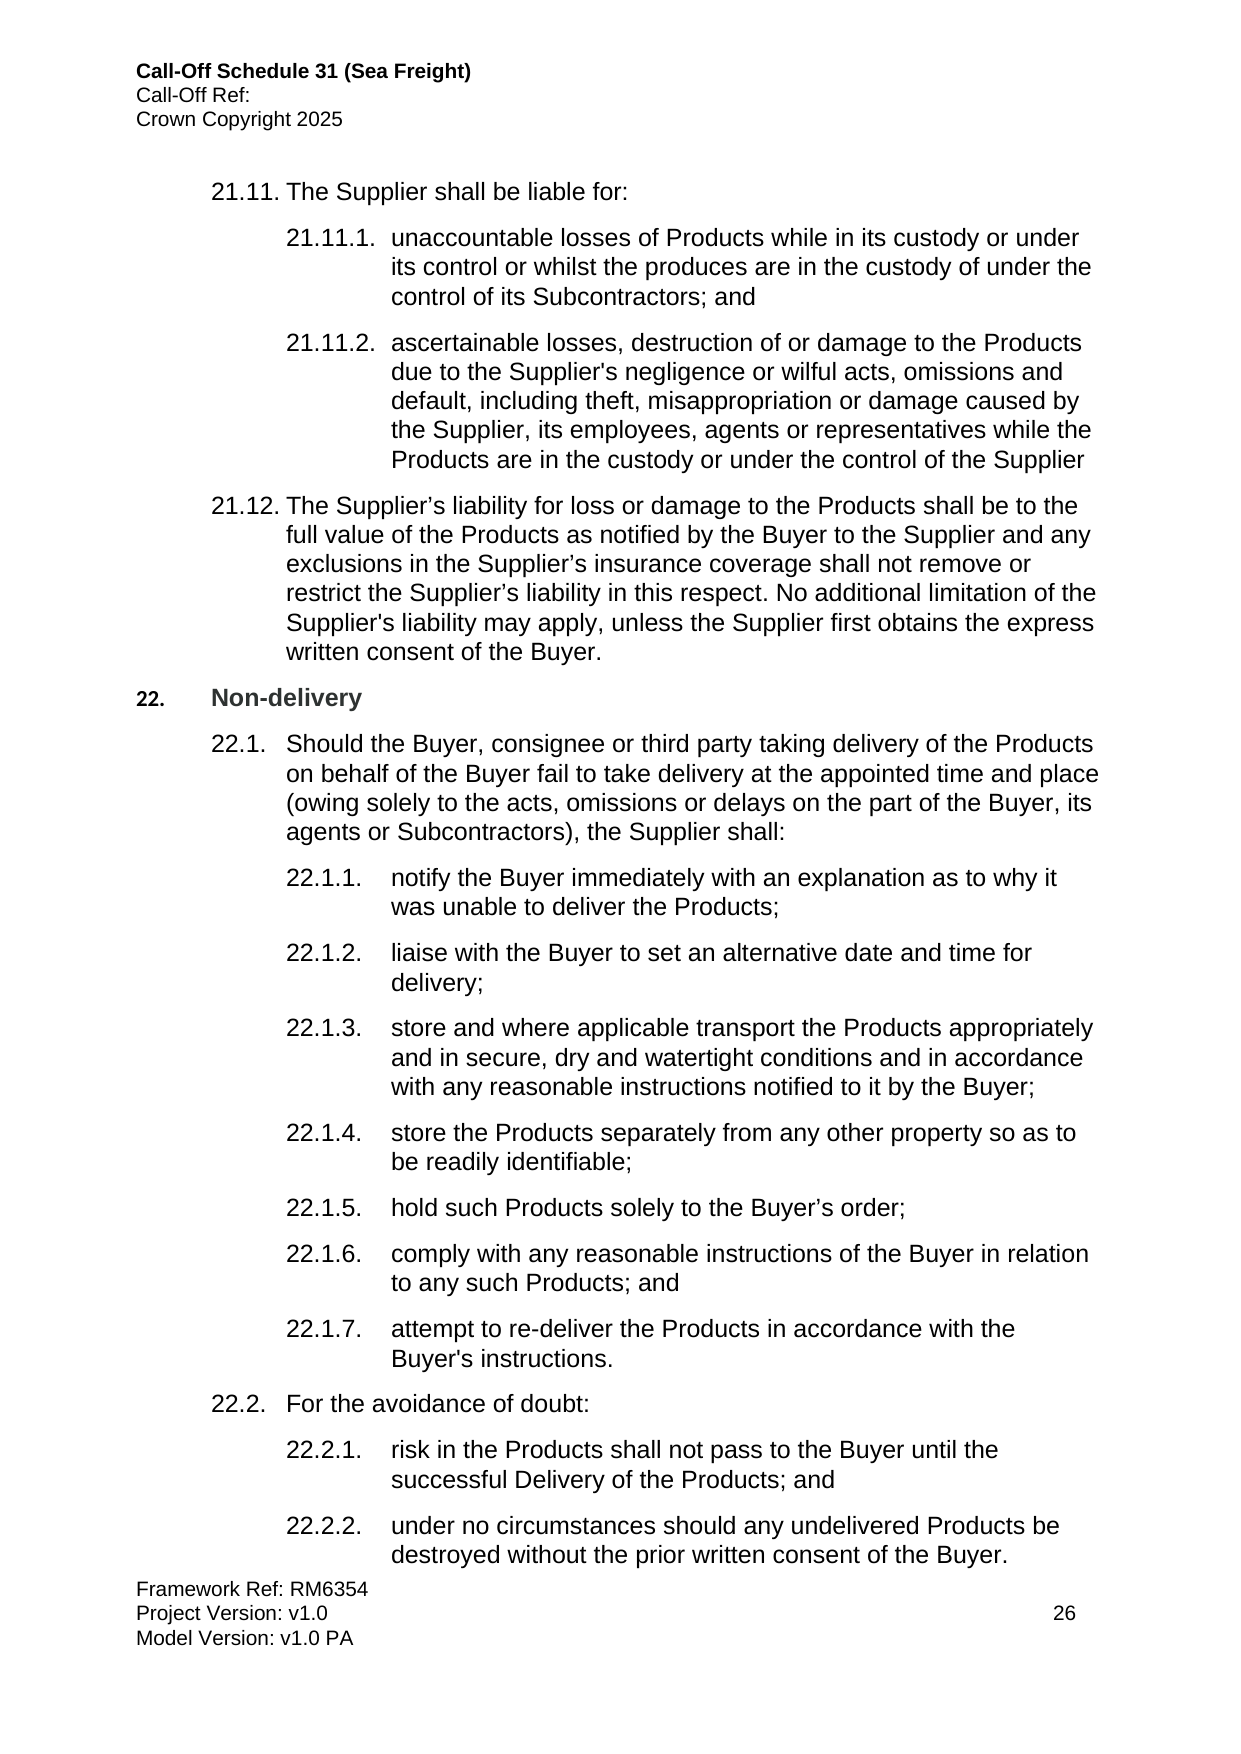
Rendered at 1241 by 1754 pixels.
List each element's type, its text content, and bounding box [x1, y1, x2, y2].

list Non-delivery [136, 683, 1104, 712]
list under no circumstances should any undelivered Products be destroyed without the prior written consent of the Buyer. [286, 1511, 1104, 1569]
list attempt to re-deliver the Products in accordance with the Buyer's instructions. [286, 1314, 1104, 1372]
list Should the Buyer, consignee or third party taking delivery of the Products on behalf of the Buyer fail to take delivery at the appointed time and place (owing solely to the acts, omissions or delays on the part of the Buyer, its agents or Subcontractors), the Supplier shall: [211, 729, 1104, 846]
list notify the Buyer immediately with an explanation as to why it was unable to deliver the Products; [286, 863, 1104, 921]
list risk in the Products shall not pass to the Buyer until the successful Delivery of the Products; and [286, 1435, 1104, 1493]
list unaccountable losses of Products while in its custody or under its control or whilst the produces are in the custody of under the control of its Subcontractors; and [286, 223, 1104, 310]
list comply with any reasonable instructions of the Buyer in relation to any such Products; and [286, 1239, 1104, 1297]
list store and where applicable transport the Products appropriately and in secure, dry and watertight conditions and in accordance with any reasonable instructions notified to it by the Buyer; [286, 1013, 1104, 1101]
list hold such Products solely to the Buyer’s order; [286, 1193, 1104, 1222]
list ascertainable losses, destruction of or damage to the Products due to the Supplier's negligence or wilful acts, omissions and default, including theft, misappropriation or damage caused by the Supplier, its employees, agents or representatives while the Products are in the custody or under the control of the Supplier [286, 328, 1104, 473]
list For the avoidance of doubt: [211, 1389, 1104, 1418]
list liaise with the Buyer to set an alternative date and time for delivery; [286, 938, 1104, 996]
list The Supplier shall be liable for: [211, 177, 1104, 206]
list The Supplier’s liability for loss or damage to the Products shall be to the full value of the Products as notified by the Buyer to the Supplier and any exclusions in the Supplier’s insurance coverage shall not remove or restrict the Supplier’s liability in this respect. No additional limitation of the Supplier's liability may apply, unless the Supplier first obtains the express written consent of the Buyer. [211, 491, 1104, 666]
list store the Products separately from any other property so as to be readily identifiable; [286, 1118, 1104, 1176]
